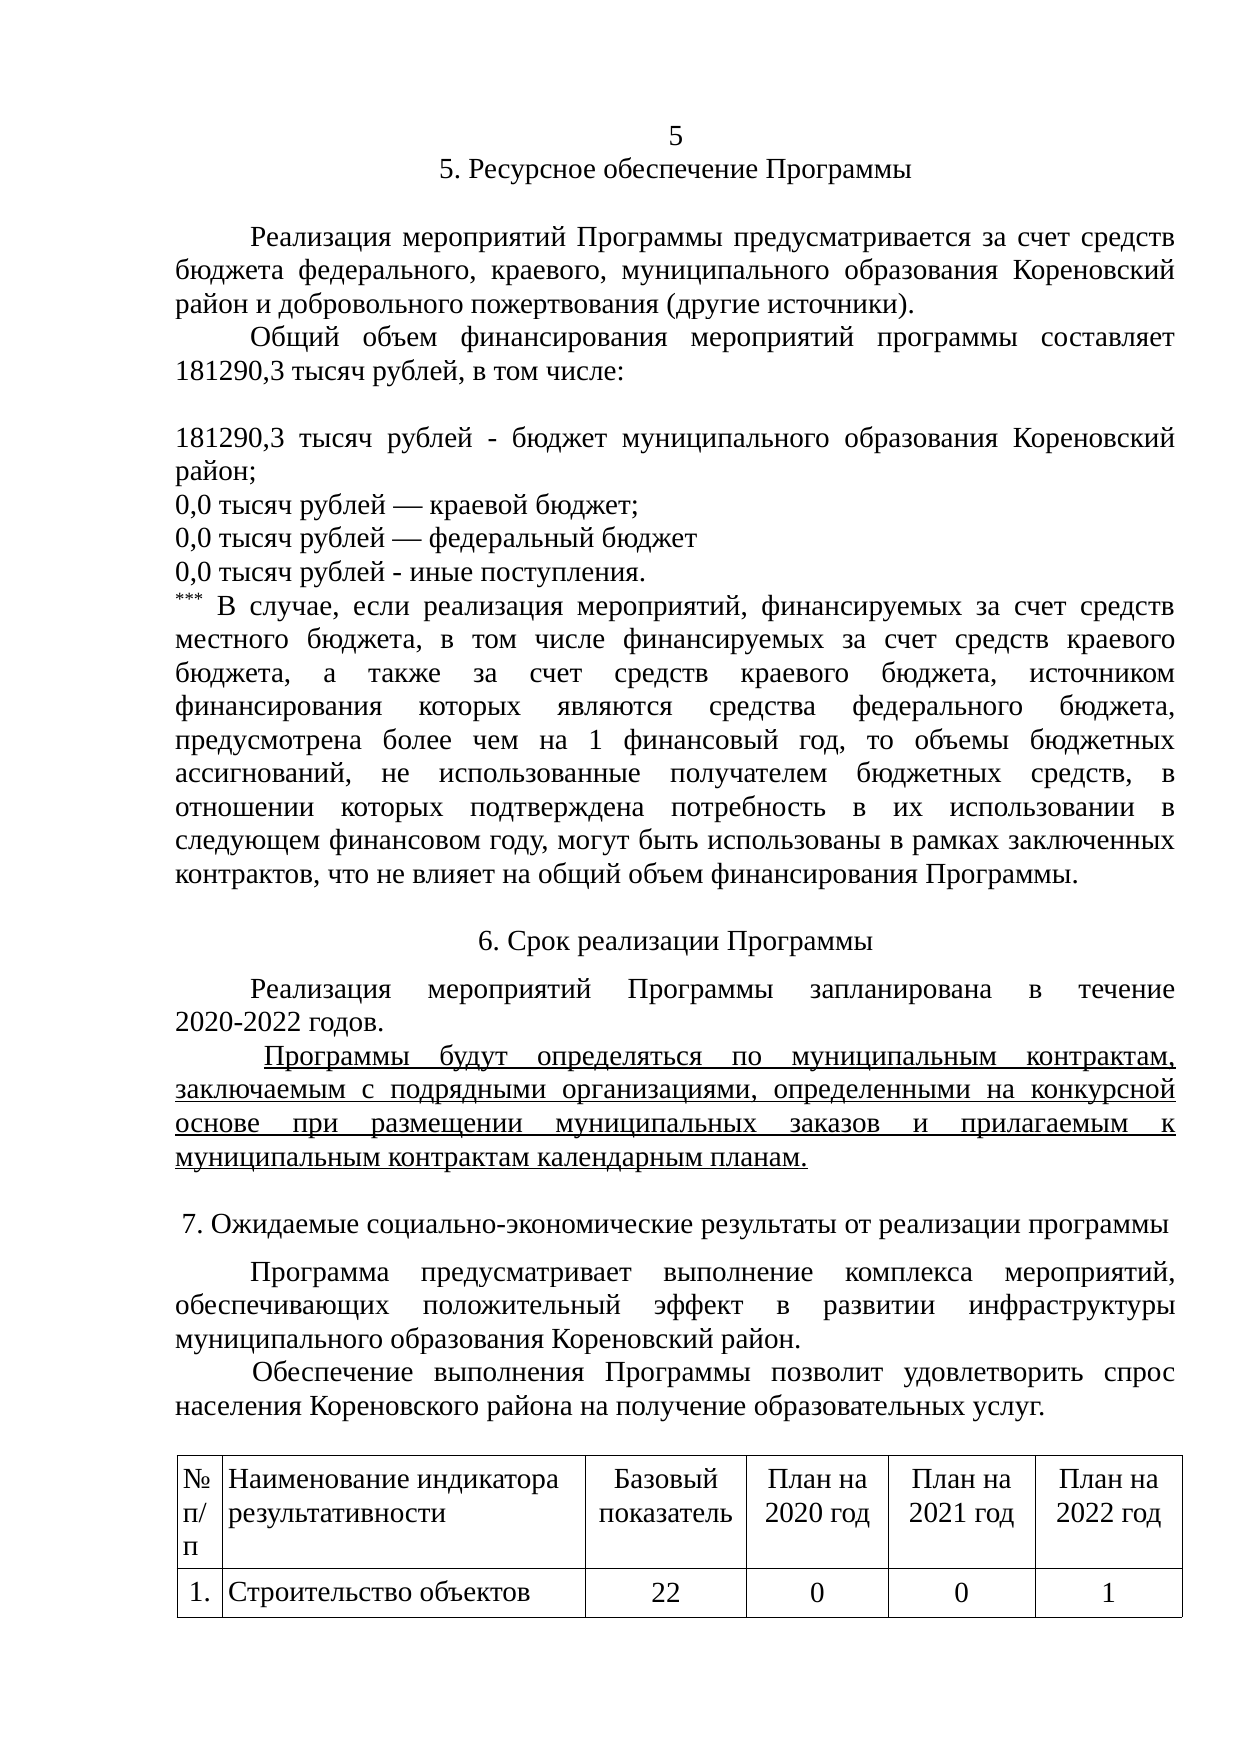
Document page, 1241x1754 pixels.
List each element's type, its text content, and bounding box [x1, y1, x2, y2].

table_header Наименование индикатора результативности [223, 1456, 585, 1568]
table_cell 1 [1036, 1569, 1182, 1616]
text 5. Ресурсное обеспечение Программы [175, 152, 1176, 185]
text *** В случае, если реализация мероприятий, финансируемых за счет средств местного бюджета, в том числе финансируемых за счет средств краевого бюджета, а также за счет средств краевого бюджета, источником финансирования которых являются средства федерального бюджета, предусмотрена более чем на 1 финансовый год, то объемы бюджетных ассигнований, не использованные получателем бюджетных средств, в отношении которых подтверждена потребность в их использовании в следующем финансовом году, могут быть использованы в рамках заключенных контрактов, что не влияет на общий объем финансирования Программы. [175, 588, 1176, 889]
text 0,0 тысяч рублей — краевой бюджет; [175, 487, 1176, 521]
text Обеспечение выполнения Программы позволит удовлетворить спрос населения Кореновского района на получение образовательных услуг. [175, 1354, 1176, 1421]
table_header План на 2020 год [747, 1456, 888, 1568]
table_cell 0 [747, 1569, 888, 1616]
text 5 [175, 118, 1176, 152]
text 0,0 тысяч рублей - иные поступления. [175, 554, 1176, 588]
text Реализация мероприятий Программы предусматривается за счет средств бюджета федерального, краевого, муниципального образования Кореновский район и добровольного пожертвования (другие источники). [175, 219, 1176, 319]
table_cell 0 [889, 1569, 1035, 1616]
text основе при размещении муниципальных заказов и прилагаемым к [175, 1102, 1176, 1134]
text муниципальным контрактам календарным планам. [175, 1136, 1176, 1172]
table_header План на 2022 год [1036, 1456, 1182, 1568]
table_header План на 2021 год [889, 1456, 1035, 1568]
table_cell 1. [178, 1569, 222, 1616]
text Программа предусматривает выполнение комплекса мероприятий, обеспечивающих положительный эффект в развитии инфраструктуры муниципального образования Кореновский район. [175, 1254, 1176, 1354]
text 7. Ожидаемые социально-экономические результаты от реализации программы [175, 1206, 1176, 1239]
table_header № п/п [178, 1456, 222, 1568]
text Программы будут определяться по муниципальным контрактам, заключаемым с подрядными организациями, определенными на конкурсной [175, 1038, 1176, 1101]
text 0,0 тысяч рублей — федеральный бюджет [175, 521, 1176, 554]
text 6. Срок реализации Программы [175, 923, 1176, 957]
text Реализация мероприятий Программы запланирована в течение 2020-2022 годов. [175, 971, 1176, 1038]
table_cell 22 [586, 1569, 746, 1616]
text 181290,3 тысяч рублей - бюджет муниципального образования Кореновский район; [175, 420, 1176, 487]
table_header Базовый показатель [586, 1456, 746, 1568]
text Общий объем финансирования мероприятий программы составляет 181290,3 тысяч рублей, в том числе: [175, 319, 1176, 386]
table_cell Строительство объектов [223, 1569, 585, 1616]
